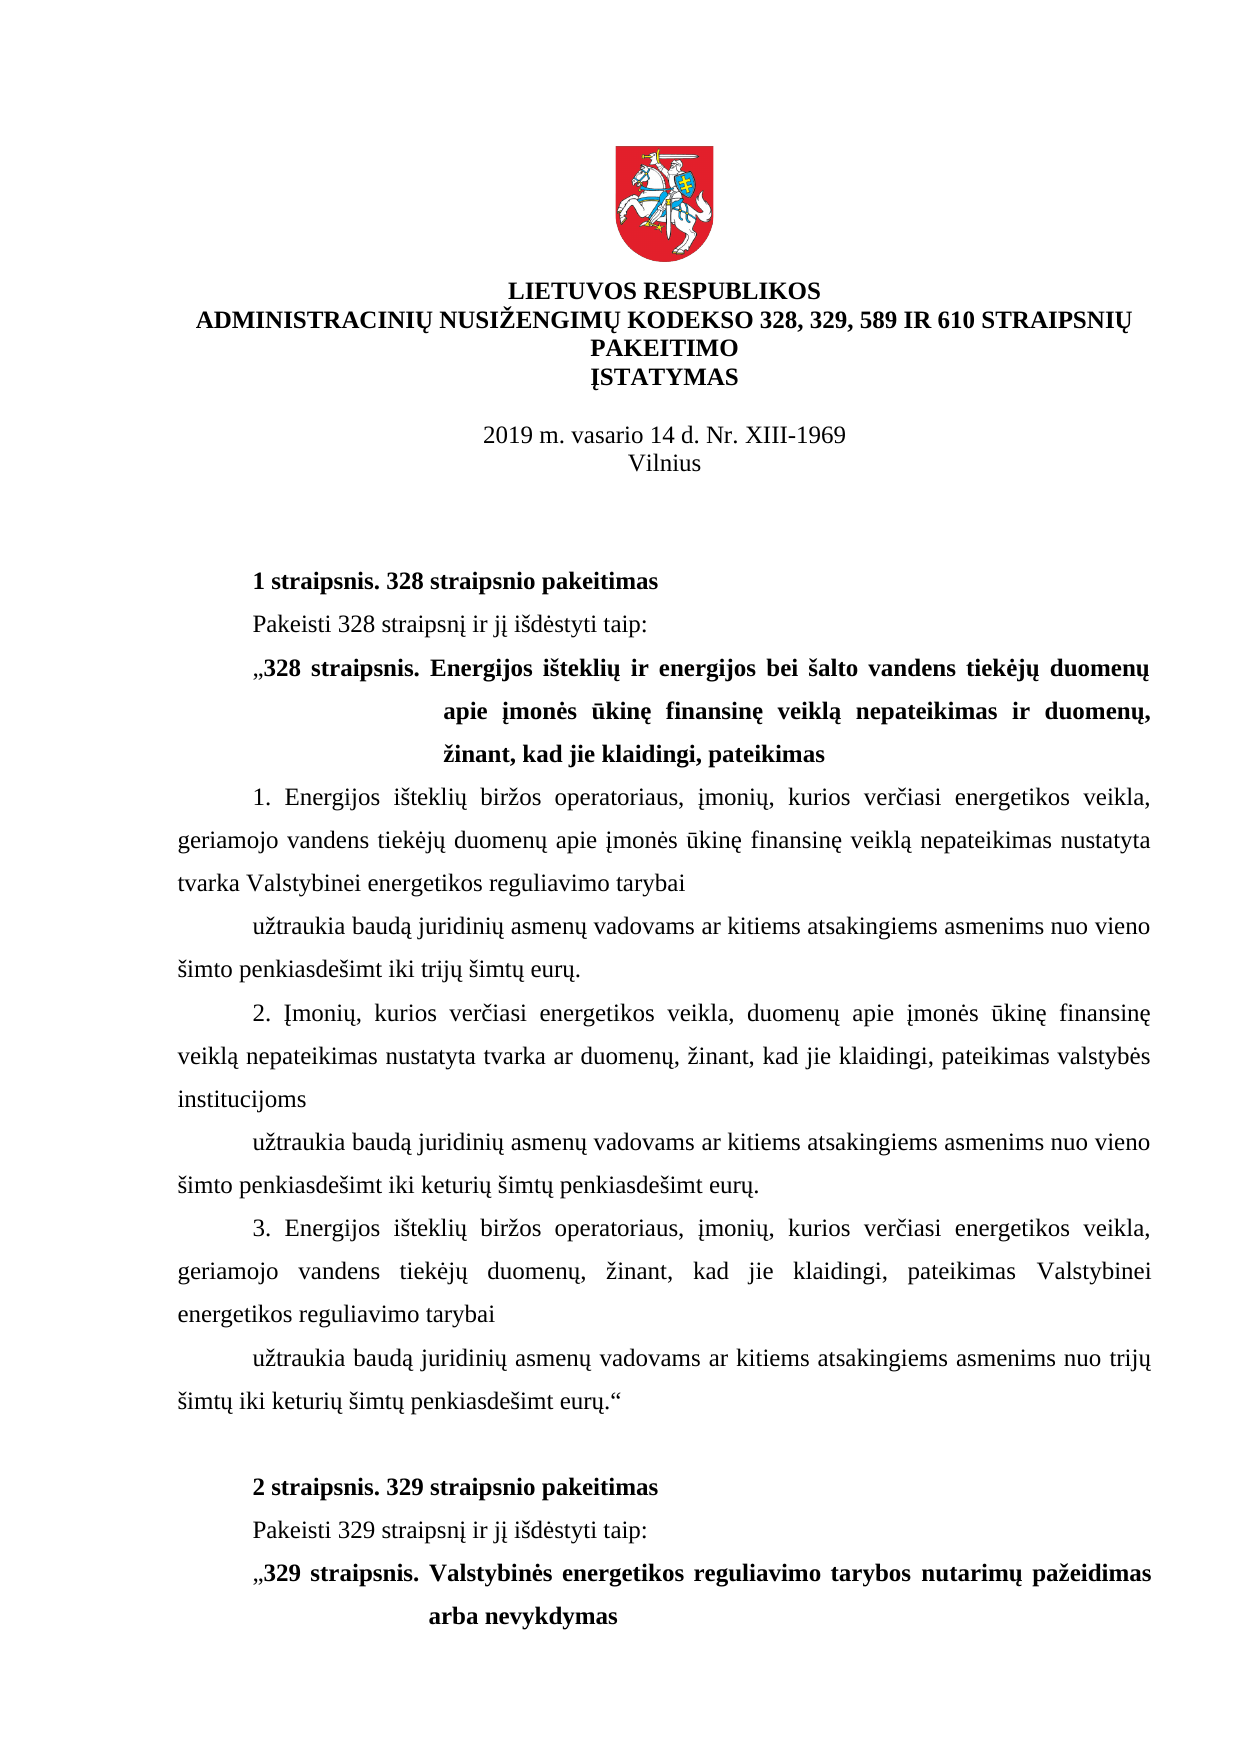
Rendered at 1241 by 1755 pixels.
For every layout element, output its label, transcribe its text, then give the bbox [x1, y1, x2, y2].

text užtraukia baudą juridinių asmenų vadovams ar kitiems atsakingiems asmenims nuo trijų šimtų iki keturių šimtų penkiasdešimt eurų.“ [177, 1343, 1152, 1414]
text LIETUVOS RESPUBLIKOS [177, 276, 1152, 305]
text užtraukia baudą juridinių asmenų vadovams ar kitiems atsakingiems asmenims nuo vieno šimto penkiasdešimt iki keturių šimtų penkiasdešimt eurų. [177, 1127, 1152, 1199]
text 1 straipsnis. 328 straipsnio pakeitimas [177, 566, 1152, 595]
text Vilnius [177, 448, 1152, 477]
text „328 straipsnis. Energijos išteklių ir energijos bei šalto vandens tiekėjų duomenų apie įmonės ūkinę finansinę veiklą nepateikimas ir duomenų, žinant, kad jie klaidingi, pateikimas [252, 653, 1152, 768]
text 2 straipsnis. 329 straipsnio pakeitimas [177, 1472, 1152, 1501]
text „329 straipsnis. Valstybinės energetikos reguliavimo tarybos nutarimų pažeidimas arba nevykdymas [252, 1558, 1152, 1630]
text 2019 m. vasario 14 d. Nr. XIII-1969 [177, 420, 1152, 448]
text užtraukia baudą juridinių asmenų vadovams ar kitiems atsakingiems asmenims nuo vieno šimto penkiasdešimt iki trijų šimtų eurų. [177, 911, 1152, 983]
text Pakeisti 328 straipsnį ir jį išdėstyti taip: [177, 609, 1152, 638]
text 1. Energijos išteklių biržos operatoriaus, įmonių, kurios verčiasi energetikos veikla, geriamojo vandens tiekėjų duomenų apie įmonės ūkinę finansinę veiklą nepateikimas nustatyta tvarka Valstybinei energetikos reguliavimo tarybai [177, 782, 1152, 897]
text ADMINISTRACINIŲ NUSIŽENGIMŲ KODEKSO 328, 329, 589 IR 610 STRAIPSNIŲ PAKEITIMO [177, 305, 1152, 362]
text 3. Energijos išteklių biržos operatoriaus, įmonių, kurios verčiasi energetikos veikla, geriamojo vandens tiekėjų duomenų, žinant, kad jie klaidingi, pateikimas Valstybinei energetikos reguliavimo tarybai [177, 1213, 1152, 1328]
text ĮSTATYMAS [177, 362, 1152, 391]
text Pakeisti 329 straipsnį ir jį išdėstyti taip: [177, 1515, 1152, 1544]
text 2. Įmonių, kurios verčiasi energetikos veikla, duomenų apie įmonės ūkinę finansinę veiklą nepateikimas nustatyta tvarka ar duomenų, žinant, kad jie klaidingi, pateikimas valstybės institucijoms [177, 998, 1152, 1113]
